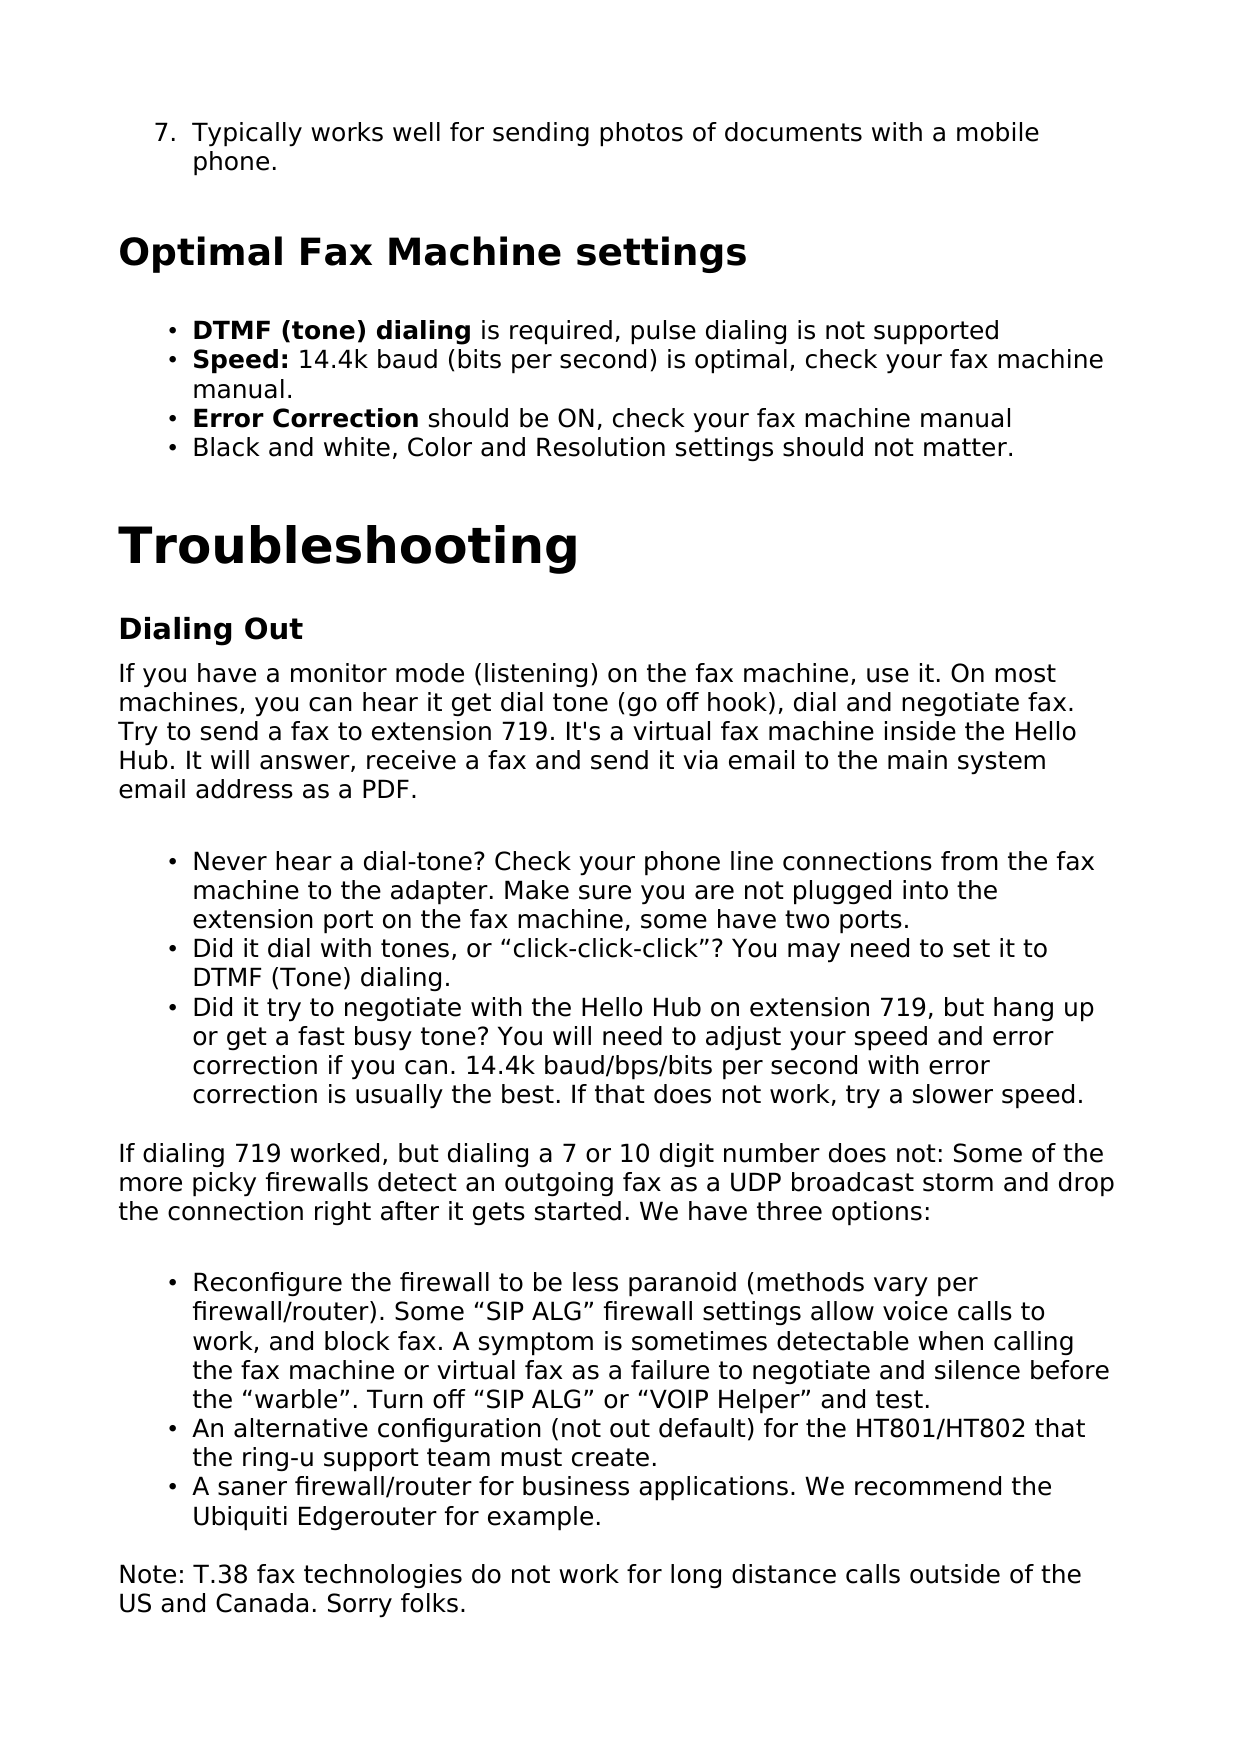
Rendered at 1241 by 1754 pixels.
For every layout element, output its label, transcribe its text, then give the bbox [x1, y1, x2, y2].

text If you have a monitor mode (listening) on the fax machine, use it. On most machines, you can hear it get dial tone (go off hook), dial and negotiate fax. Try to send a fax to extension 719. It's a virtual fax machine inside the Hello Hub. It will answer, receive a fax and send it via email to the main system email address as a PDF. [118, 659, 1122, 805]
list Reconfigure the firewall to be less paranoid (methods vary per firewall/router). Some “SIP ALG” firewall settings allow voice calls to work, and block fax. A symptom is sometimes detectable when calling the fax machine or virtual fax as a failure to negotiate and silence before the “warble”. Turn off “SIP ALG” or “VOIP Helper” and test. [177, 1268, 1122, 1414]
list Error Correction should be ON, check your fax machine manual [177, 404, 1122, 433]
text If dialing 719 worked, but dialing a 7 or 10 digit number does not: Some of the more picky firewalls detect an outgoing fax as a UDP broadcast storm and drop the connection right after it gets started. We have three options: [118, 1139, 1122, 1226]
list Never hear a dial-tone? Check your phone line connections from the fax machine to the adapter. Make sure you are not plugged into the extension port on the fax machine, some have two ports. [177, 847, 1122, 934]
list Black and white, Color and Resolution settings should not matter. [177, 433, 1122, 462]
list Did it dial with tones, or “click-click-click”? You may need to set it to DTMF (Tone) dialing. [177, 934, 1122, 993]
subtitle Optimal Fax Machine settings [118, 231, 1122, 274]
list Speed: 14.4k baud (bits per second) is optimal, check your fax machine manual. [177, 346, 1122, 404]
text Note: T.38 fax technologies do not work for long distance calls outside of the US and Canada. Sorry folks. [118, 1560, 1122, 1619]
list DTMF (tone) dialing is required, pulse dialing is not supported [177, 317, 1122, 346]
list A saner firewall/router for business applications. We recommend the Ubiquiti Edgerouter for example. [177, 1472, 1122, 1531]
list Typically works well for sending photos of documents with a mobile phone. [177, 118, 1122, 176]
list An alternative configuration (not out default) for the HT801/HT802 that the ring-u support team must create. [177, 1414, 1122, 1472]
subtitle Dialing Out [118, 613, 1122, 647]
subtitle Troubleshooting [118, 517, 1122, 575]
list Did it try to negotiate with the Hello Hub on extension 719, but hang up or get a fast busy tone? You will need to adjust your speed and error correction if you can. 14.4k baud/bps/bits per second with error correction is usually the best. If that does not work, try a slower speed. [177, 993, 1122, 1109]
